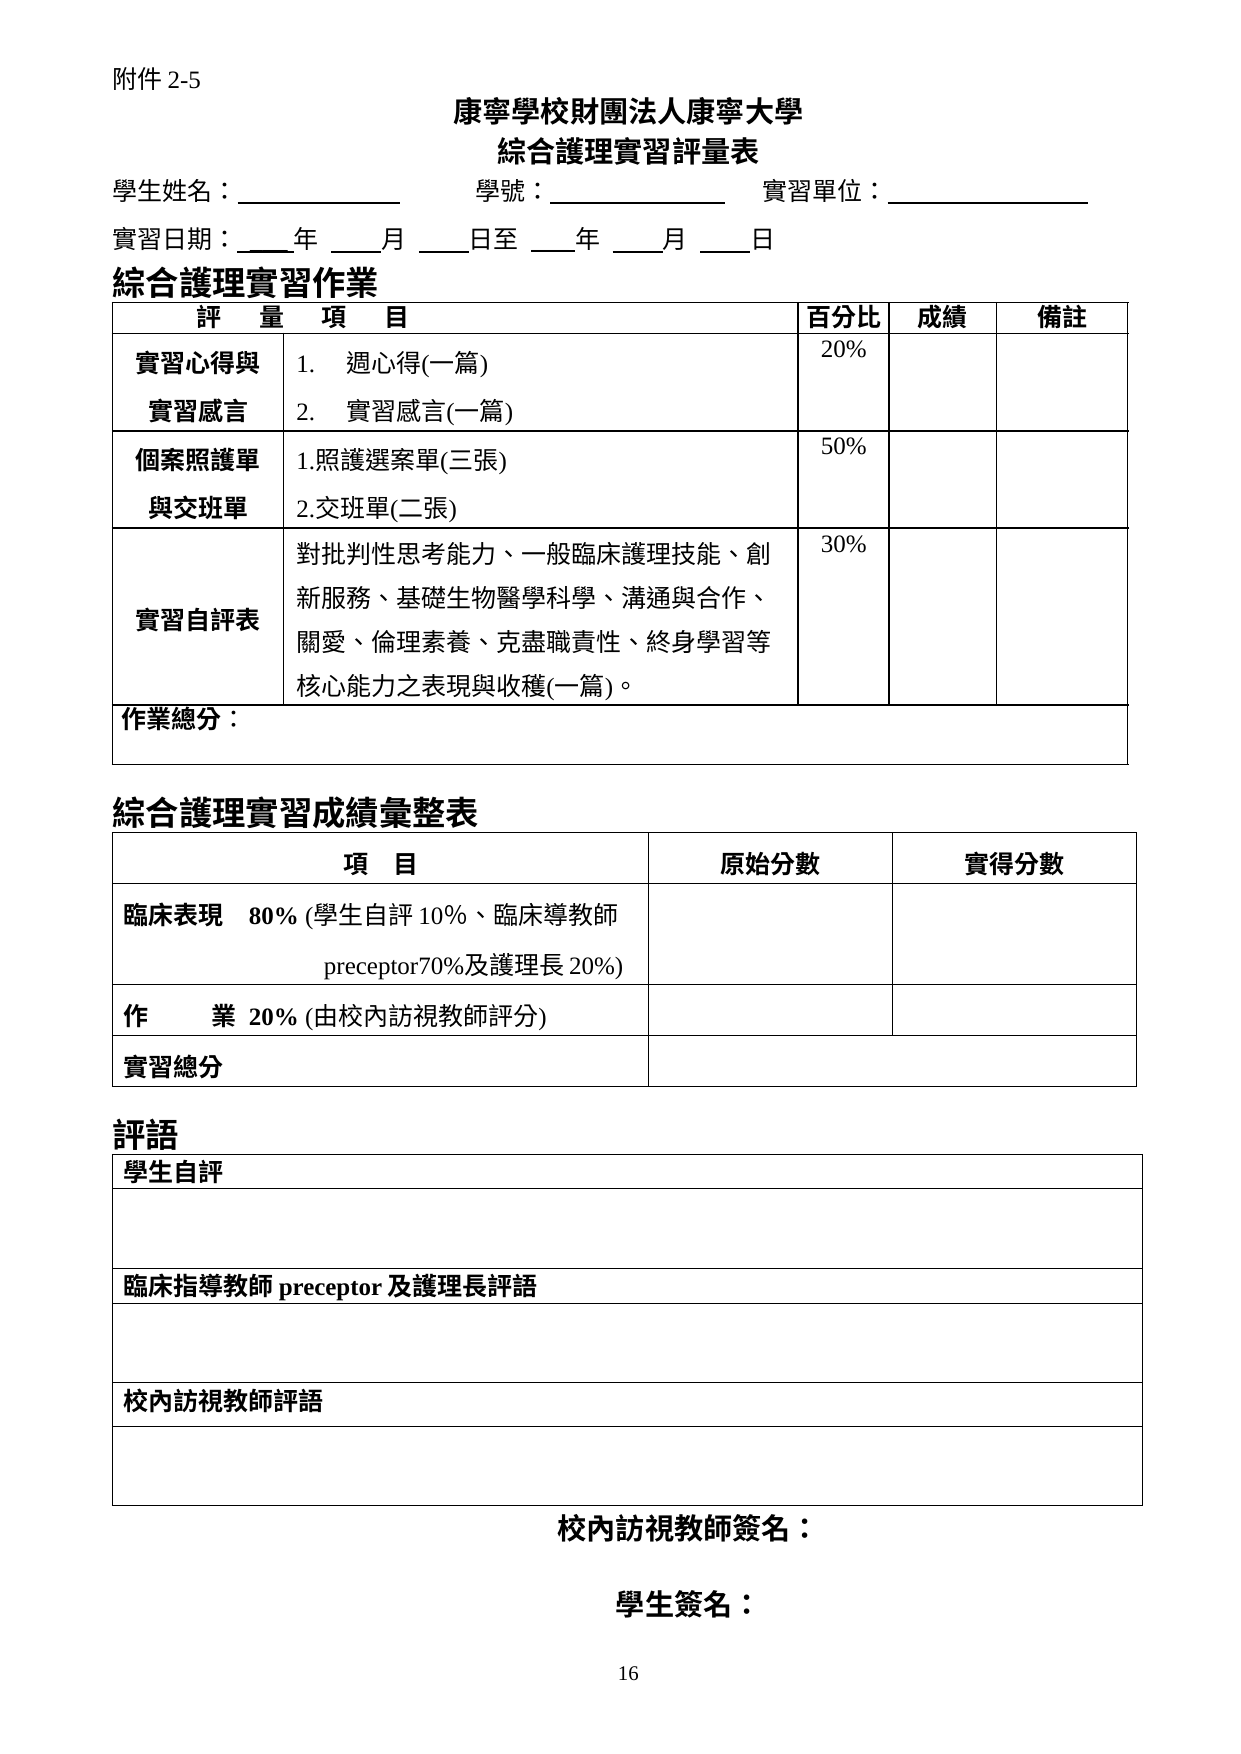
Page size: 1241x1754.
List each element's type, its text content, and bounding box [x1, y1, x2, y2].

table_cell 實習心得與 實習感言 [113, 334, 283, 430]
table_cell [997, 432, 1127, 527]
table_header 備註 [997, 303, 1127, 332]
table_cell 臨床表現 80% (學生自評10％、臨床導教師preceptor70%及護理長20%) [113, 884, 648, 984]
text 實習日期： ___ 年 月 日至 ___ 年 月 日 [112, 220, 1144, 256]
table_cell 實習總分 [113, 1036, 648, 1086]
table_cell 作業總分： [113, 706, 1127, 764]
table_cell [890, 432, 996, 527]
text 綜合護理實習作業 [112, 268, 1144, 302]
text 康寧學校財團法人康寧大學 [112, 95, 1144, 129]
table_header 百分比 [799, 303, 888, 332]
text 校內訪視教師簽名： [112, 1506, 1144, 1548]
text 綜合護理實習評量表 [112, 129, 1144, 171]
table_header 成績 [890, 303, 996, 332]
table_cell 30% [799, 529, 888, 704]
table_cell [893, 985, 1136, 1035]
table_cell 個案照護單 與交班單 [113, 432, 283, 527]
table_cell 校內訪視教師評語 [113, 1383, 1142, 1426]
table_cell 50% [799, 432, 888, 527]
table_cell [649, 1036, 1136, 1086]
table_cell 週心得(一篇) 實習感言(一篇) [284, 334, 797, 430]
table_cell 1.照護選案單(三張) 2.交班單(二張) [284, 432, 797, 527]
table_cell 實習自評表 [113, 529, 283, 704]
table_cell [997, 334, 1127, 430]
table_cell [113, 1189, 1142, 1268]
table_cell [890, 529, 996, 704]
table_header 學生自評 [113, 1155, 1142, 1188]
table_cell [113, 1304, 1142, 1382]
table_header 實得分數 [893, 833, 1136, 883]
table_cell [893, 884, 1136, 984]
text 學生姓名： 學號： 實習單位： [112, 171, 1144, 207]
table_cell [113, 1427, 1142, 1505]
table_cell [890, 334, 996, 430]
table_cell 臨床指導教師preceptor及護理長評語 [113, 1269, 1142, 1302]
text 附件2-5 [112, 59, 1144, 95]
text 綜合護理實習成績彙整表 [112, 799, 1144, 832]
table_cell 20% [799, 334, 888, 430]
text 學生簽名： [112, 1582, 1144, 1624]
table_cell 對批判性思考能力、一般臨床護理技能、創新服務、基礎生物醫學科學、溝通與合作、關愛、倫理素養、克盡職責性、終身學習等核心能力之表現與收穫(一篇)。 [284, 529, 797, 704]
table_header 項 目 [113, 833, 648, 883]
table_header 原始分數 [649, 833, 892, 883]
table_header 評 量 項 目 [113, 303, 797, 332]
table_cell 作 業 20% (由校內訪視教師評分) [113, 985, 648, 1035]
table_cell [649, 985, 892, 1035]
table_cell [997, 529, 1127, 704]
table_cell [649, 884, 892, 984]
text 評語 [112, 1121, 1144, 1154]
